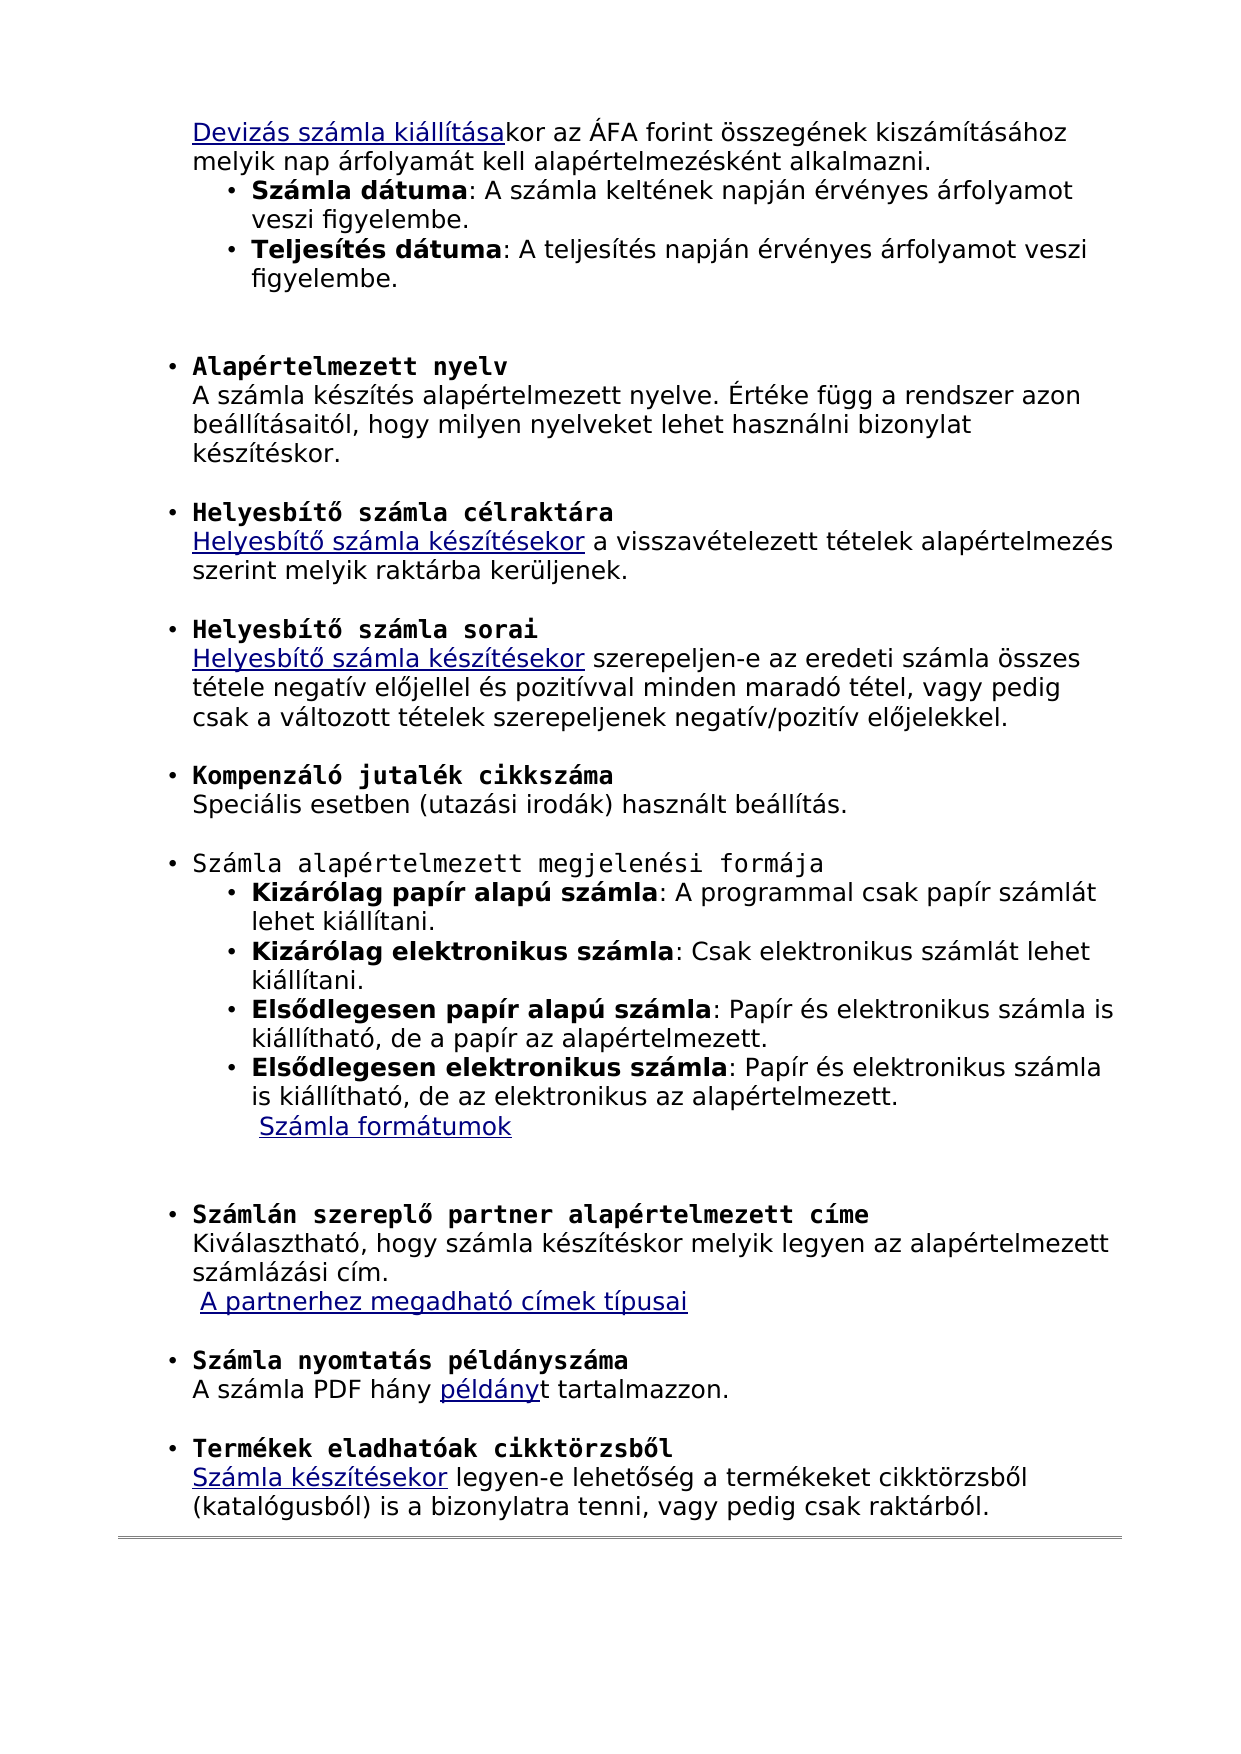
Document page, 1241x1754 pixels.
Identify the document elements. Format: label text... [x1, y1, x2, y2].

list Helyesbítő számla célraktára Helyesbítő számla készítésekor a visszavételezett tételek alapértelmezés szerint melyik raktárba kerüljenek. [177, 498, 1122, 586]
list Termékek eladhatóak cikktörzsből Számla készítésekor legyen-e lehetőség a termékeket cikktörzsből (katalógusból) is a bizonylatra tenni, vagy pedig csak raktárból. [177, 1434, 1122, 1521]
list Devizás számla kiállításakor az ÁFA forint összegének kiszámításához melyik nap árfolyamát kell alapértelmezésként alkalmazni. [177, 118, 1122, 176]
list Kompenzáló jutalék cikkszáma Speciális esetben (utazási irodák) használt beállítás. [177, 761, 1122, 820]
list Kizárólag elektronikus számla: Csak elektronikus számlát lehet kiállítani. [236, 937, 1122, 995]
list Számla alapértelmezett megjelenési formája [177, 849, 1122, 878]
list Alapértelmezett nyelv A számla készítés alapértelmezett nyelve. Értéke függ a rendszer azon beállításaitól, hogy milyen nyelveket lehet használni bizonylat készítéskor. [177, 352, 1122, 469]
list Számla nyomtatás példányszáma A számla PDF hány példányt tartalmazzon. [177, 1346, 1122, 1404]
list Elsődlegesen papír alapú számla: Papír és elektronikus számla is kiállítható, de a papír az alapértelmezett. [236, 995, 1122, 1053]
list Elsődlegesen elektronikus számla: Papír és elektronikus számla is kiállítható, de az elektronikus az alapértelmezett. Számla formátumok [236, 1053, 1122, 1141]
list Számlán szereplő partner alapértelmezett címe Kiválasztható, hogy számla készítéskor melyik legyen az alapértelmezett számlázási cím. A partnerhez megadható címek típusai [177, 1200, 1122, 1316]
list Teljesítés dátuma: A teljesítés napján érvényes árfolyamot veszi figyelembe. [236, 235, 1122, 293]
list Helyesbítő számla sorai Helyesbítő számla készítésekor szerepeljen-e az eredeti számla összes tétele negatív előjellel és pozitívval minden maradó tétel, vagy pedig csak a változott tételek szerepeljenek negatív/pozitív előjelekkel. [177, 615, 1122, 732]
list Számla dátuma: A számla keltének napján érvényes árfolyamot veszi figyelembe. [236, 176, 1122, 235]
list Kizárólag papír alapú számla: A programmal csak papír számlát lehet kiállítani. [236, 878, 1122, 937]
